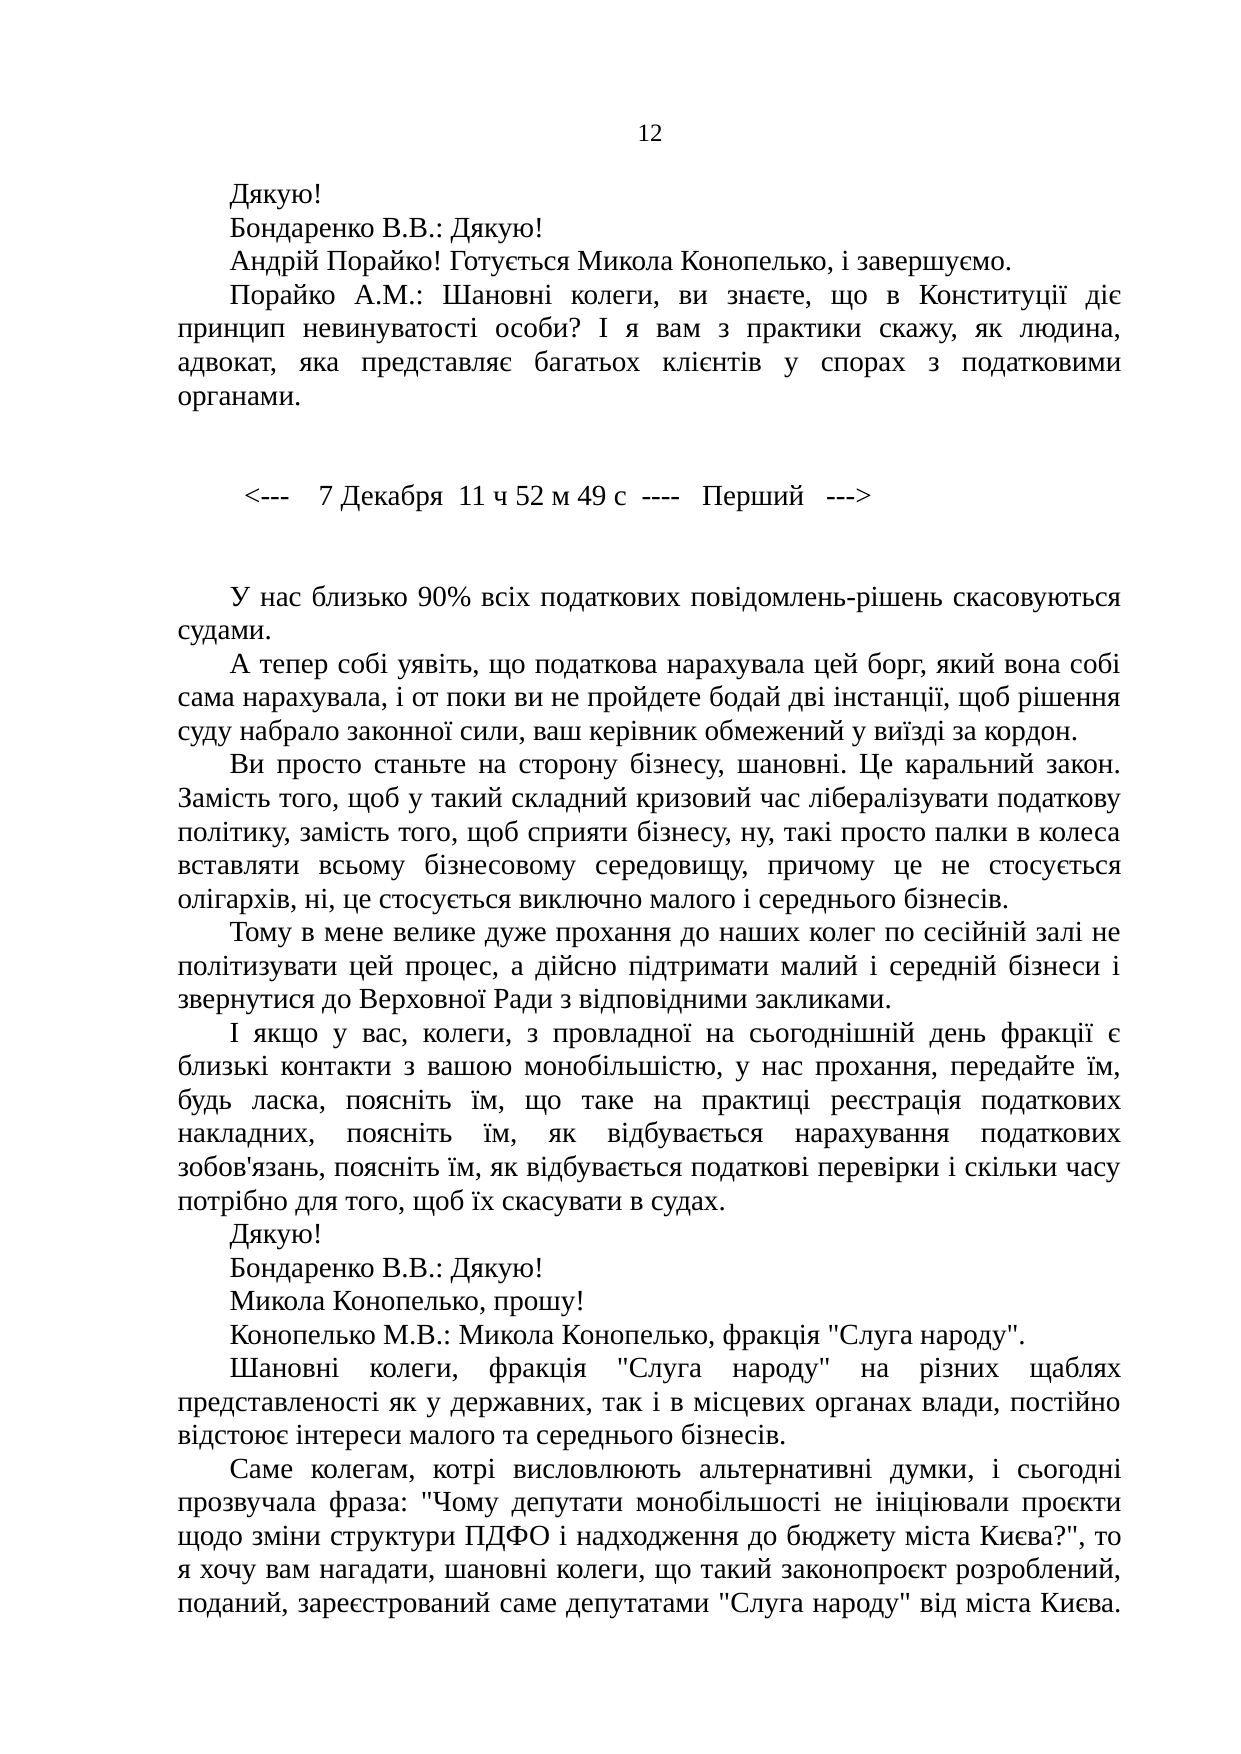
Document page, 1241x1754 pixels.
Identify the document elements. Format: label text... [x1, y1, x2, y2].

text <--- 7 Декабря 11 ч 52 м 49 с ---- Перший ---> [177, 478, 1122, 512]
text Порайко А.М.: Шановні колеги, ви знаєте, що в Конституції діє принцип невинуватості особи? І я вам з практики скажу, як людина, адвокат, яка представляє багатьох клієнтів у спорах з податковими органами. [177, 277, 1122, 411]
text Бондаренко В.В.: Дякую! [177, 210, 1122, 243]
text Ви просто станьте на сторону бізнесу, шановні. Це каральний закон. Замість того, щоб у такий складний кризовий час лібералізувати податкову політику, замість того, щоб сприяти бізнесу, ну, такі просто палки в колеса вставляти всьому бізнесовому середовищу, причому це не стосується олігархів, ні, це стосується виключно малого і середнього бізнесів. [177, 747, 1122, 914]
text У нас близько 90% всіх податкових повідомлень-рішень скасовуються судами. [177, 579, 1122, 646]
text А тепер собі уявіть, що податкова нарахувала цей борг, який вона собі сама нарахувала, і от поки ви не пройдете бодай дві інстанції, щоб рішення суду набрало законної сили, ваш керівник обмежений у виїзді за кордон. [177, 646, 1122, 747]
text Дякую! [177, 176, 1122, 210]
text Шановні колеги, фракція "Слуга народу" на різних щаблях представленості як у державних, так і в місцевих органах влади, постійно відстоює інтереси малого та середнього бізнесів. [177, 1350, 1122, 1451]
text Дякую! [177, 1216, 1122, 1250]
text І якщо у вас, колеги, з провладної на сьогоднішній день фракції є близькі контакти з вашою монобільшістю, у нас прохання, передайте їм, будь ласка, поясніть їм, що таке на практиці реєстрація податкових накладних, поясніть їм, як відбувається нарахування податкових зобов'язань, поясніть їм, як відбувається податкові перевірки і скільки часу потрібно для того, щоб їх скасувати в судах. [177, 1015, 1122, 1216]
text Андрій Порайко! Готується Микола Конопелько, і завершуємо. [177, 243, 1122, 277]
text Саме колегам, котрі висловлюють альтернативні думки, і сьогодні прозвучала фраза: "Чому депутати монобільшості не ініціювали проєкти щодо зміни структури ПДФО і надходження до бюджету міста Києва?", то я хочу вам нагадати, шановні колеги, що такий законопроєкт розроблений, поданий, зареєстрований саме депутатами "Слуга народу" від міста Києва. [177, 1451, 1122, 1619]
text Микола Конопелько, прошу! [177, 1283, 1122, 1317]
text Конопелько М.В.: Микола Конопелько, фракція "Слуга народу". [177, 1317, 1122, 1350]
text Тому в мене велике дуже прохання до наших колег по сесійній залі не політизувати цей процес, а дійсно підтримати малий і середній бізнеси і звернутися до Верховної Ради з відповідними закликами. [177, 914, 1122, 1015]
text Бондаренко В.В.: Дякую! [177, 1250, 1122, 1283]
